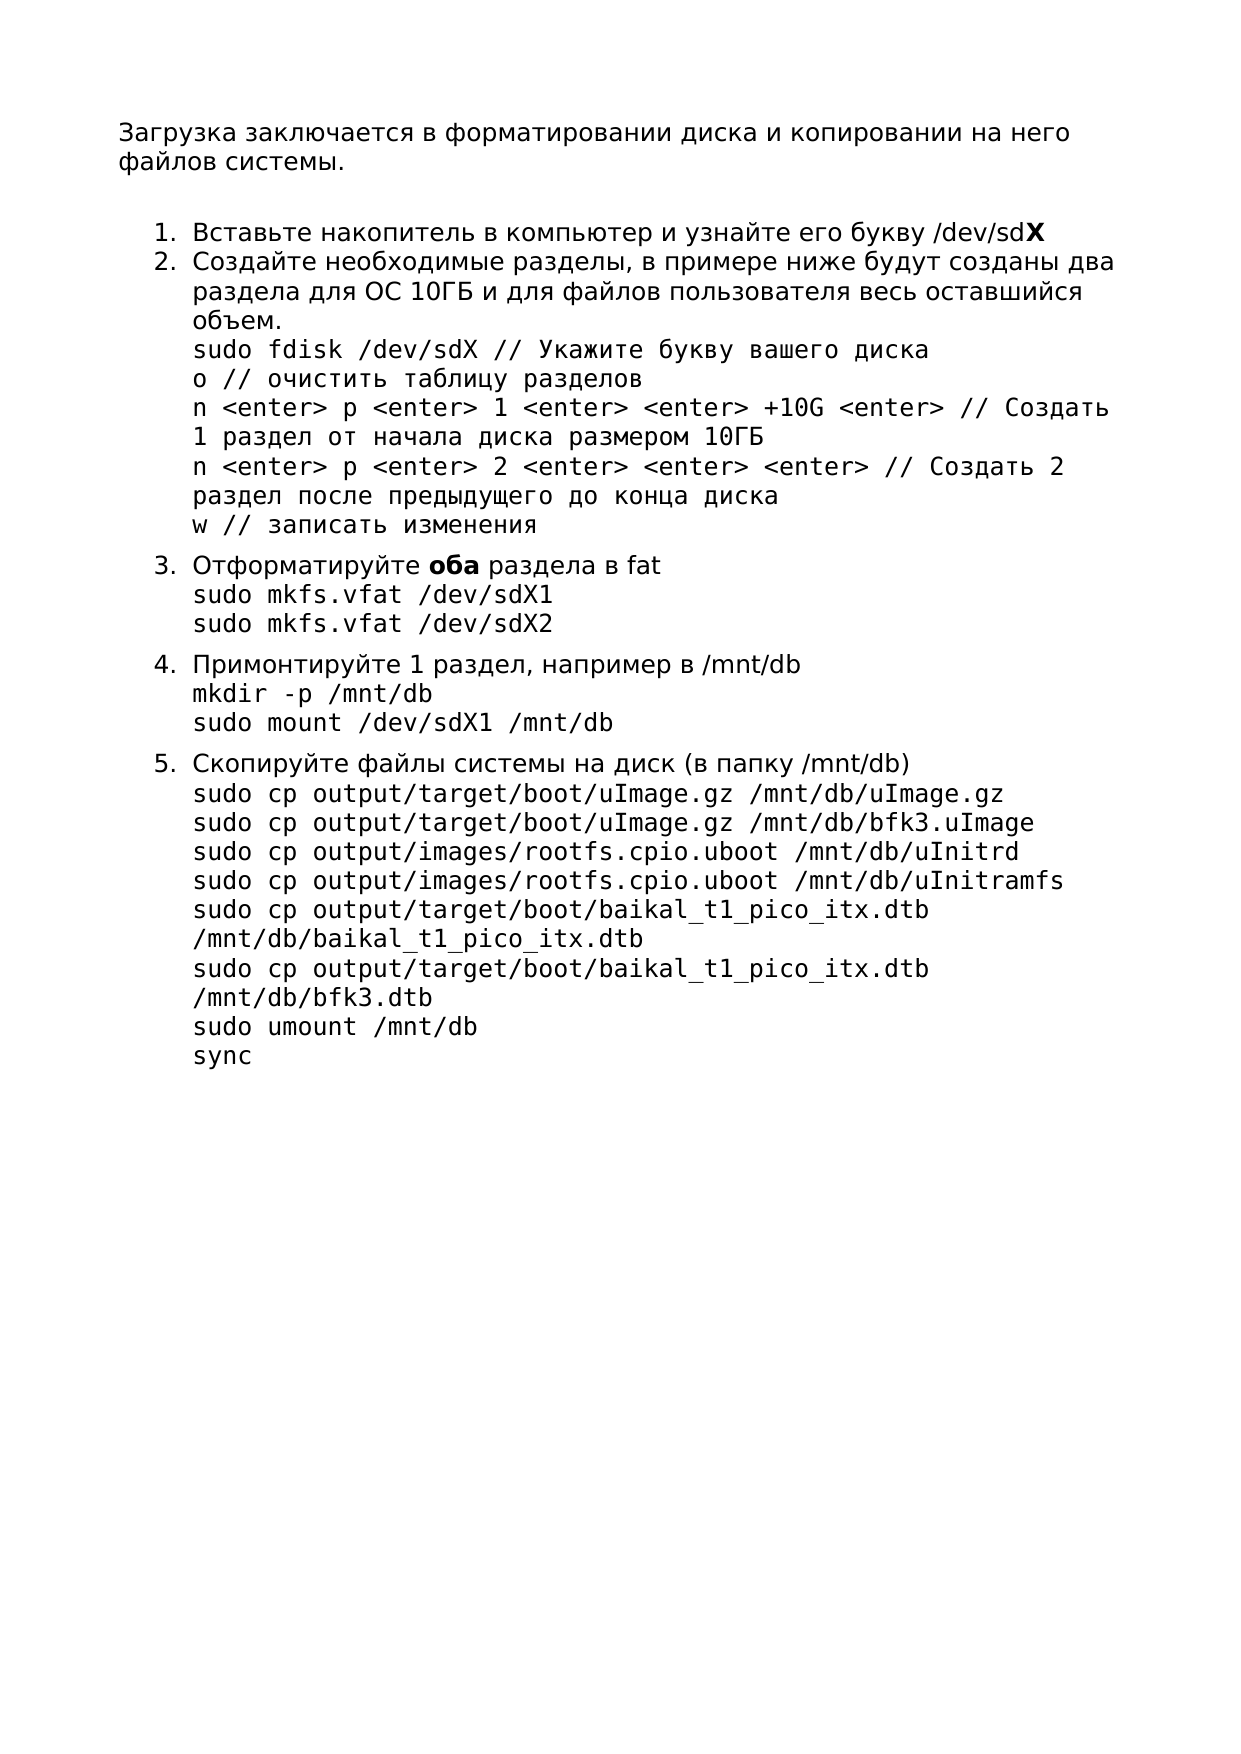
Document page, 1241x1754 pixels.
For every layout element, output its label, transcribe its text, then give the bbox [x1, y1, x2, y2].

list Вставьте накопитель в компьютер и узнайте его букву /dev/sdX [177, 218, 1122, 248]
list Отформатируйте оба раздела в fat [177, 551, 1122, 580]
list Создайте необходимые разделы, в примере ниже будут созданы два раздела для ОС 10ГБ и для файлов пользователя весь оставшийся объем. [177, 248, 1122, 335]
list mkdir -p /mnt/db sudo mount /dev/sdX1 /mnt/db [177, 679, 1122, 738]
text Загрузка заключается в форматировании диска и копировании на него файлов системы. [118, 118, 1122, 176]
list Скопируйте файлы системы на диск (в папку /mnt/db) [177, 749, 1122, 779]
list Примонтируйте 1 раздел, например в /mnt/db [177, 650, 1122, 679]
list sudo mkfs.vfat /dev/sdX1 sudo mkfs.vfat /dev/sdX2 [177, 580, 1122, 638]
list sudo cp output/target/boot/uImage.gz /mnt/db/uImage.gz sudo cp output/target/boot/uImage.gz /mnt/db/bfk3.uImage sudo cp output/images/rootfs.cpio.uboot /mnt/db/uInitrd sudo cp output/images/rootfs.cpio.uboot /mnt/db/uInitramfs sudo cp output/target/boot/baikal_t1_pico_itx.dtb /mnt/db/baikal_t1_pico_itx.dtb sudo cp output/target/boot/baikal_t1_pico_itx.dtb /mnt/db/bfk3.dtb sudo umount /mnt/db sync [177, 779, 1122, 1070]
list sudo fdisk /dev/sdX // Укажите букву вашего диска o // очистить таблицу разделов n <enter> p <enter> 1 <enter> <enter> +10G <enter> // Создать 1 раздел от начала диска размером 10ГБ n <enter> p <enter> 2 <enter> <enter> <enter> // Создать 2 раздел после предыдущего до конца диска w // записать изменения [177, 335, 1122, 539]
